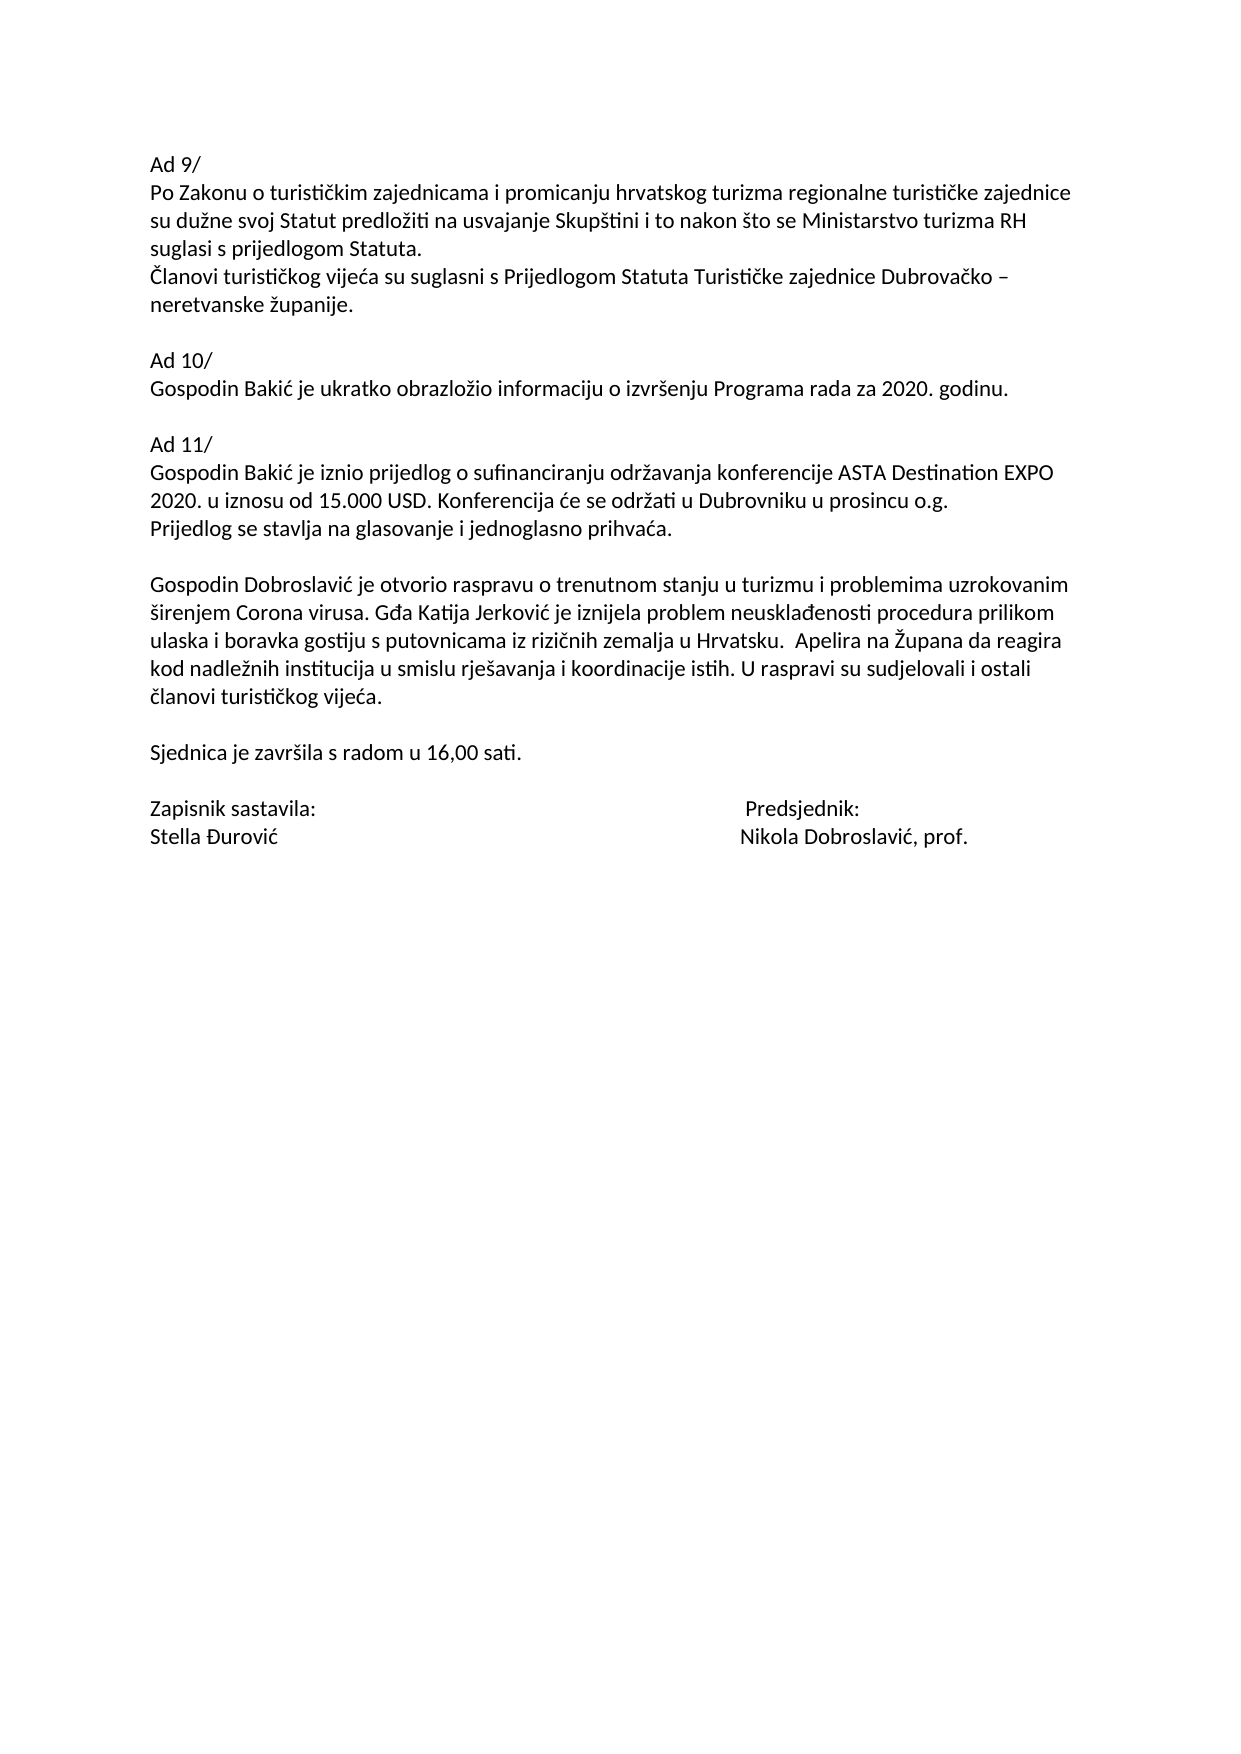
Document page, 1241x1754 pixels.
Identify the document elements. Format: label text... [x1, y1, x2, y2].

text Gospodin Bakić je ukratko obrazložio informaciju o izvršenju Programa rada za 2020. godinu. [150, 374, 1090, 402]
text ­­­­­­­­­­­­Gospodin Bakić je iznio prijedlog o sufinanciranju održavanja konferencije ASTA Destination EXPO 2020. u iznosu od 15.000 USD. Konferencija će se održati u Dubrovniku u prosincu o.g. [150, 458, 1090, 514]
text Stella Đurović Nikola Dobroslavić, prof. [150, 822, 1090, 851]
text Zapisnik sastavila: Predsjednik: [150, 794, 1090, 822]
text Sjednica je završila s radom u 16,00 sati. [150, 738, 1090, 766]
text Ad 10/ [150, 346, 1090, 374]
text Ad 11/ [150, 430, 1090, 458]
text Ad 9/ [150, 150, 1090, 178]
text Prijedlog se stavlja na glasovanje i jednoglasno prihvaća. [150, 514, 1090, 542]
text Gospodin Dobroslavić je otvorio raspravu o trenutnom stanju u turizmu i problemima uzrokovanim širenjem Corona virusa. Gđa Katija Jerković je iznijela problem neusklađenosti procedura prilikom ulaska i boravka gostiju s putovnicama iz rizičnih zemalja u Hrvatsku. Apelira na Župana da reagira kod nadležnih institucija u smislu rješavanja i koordinacije istih. U raspravi su sudjelovali i ostali članovi turističkog vijeća. [150, 570, 1090, 710]
text Članovi turističkog vijeća su suglasni s Prijedlogom Statuta Turističke zajednice Dubrovačko – neretvanske županije. [150, 262, 1090, 318]
text Po Zakonu o turističkim zajednicama i promicanju hrvatskog turizma regionalne turističke zajednice su dužne svoj Statut predložiti na usvajanje Skupštini i to nakon što se Ministarstvo turizma RH suglasi s prijedlogom Statuta. [150, 178, 1090, 262]
